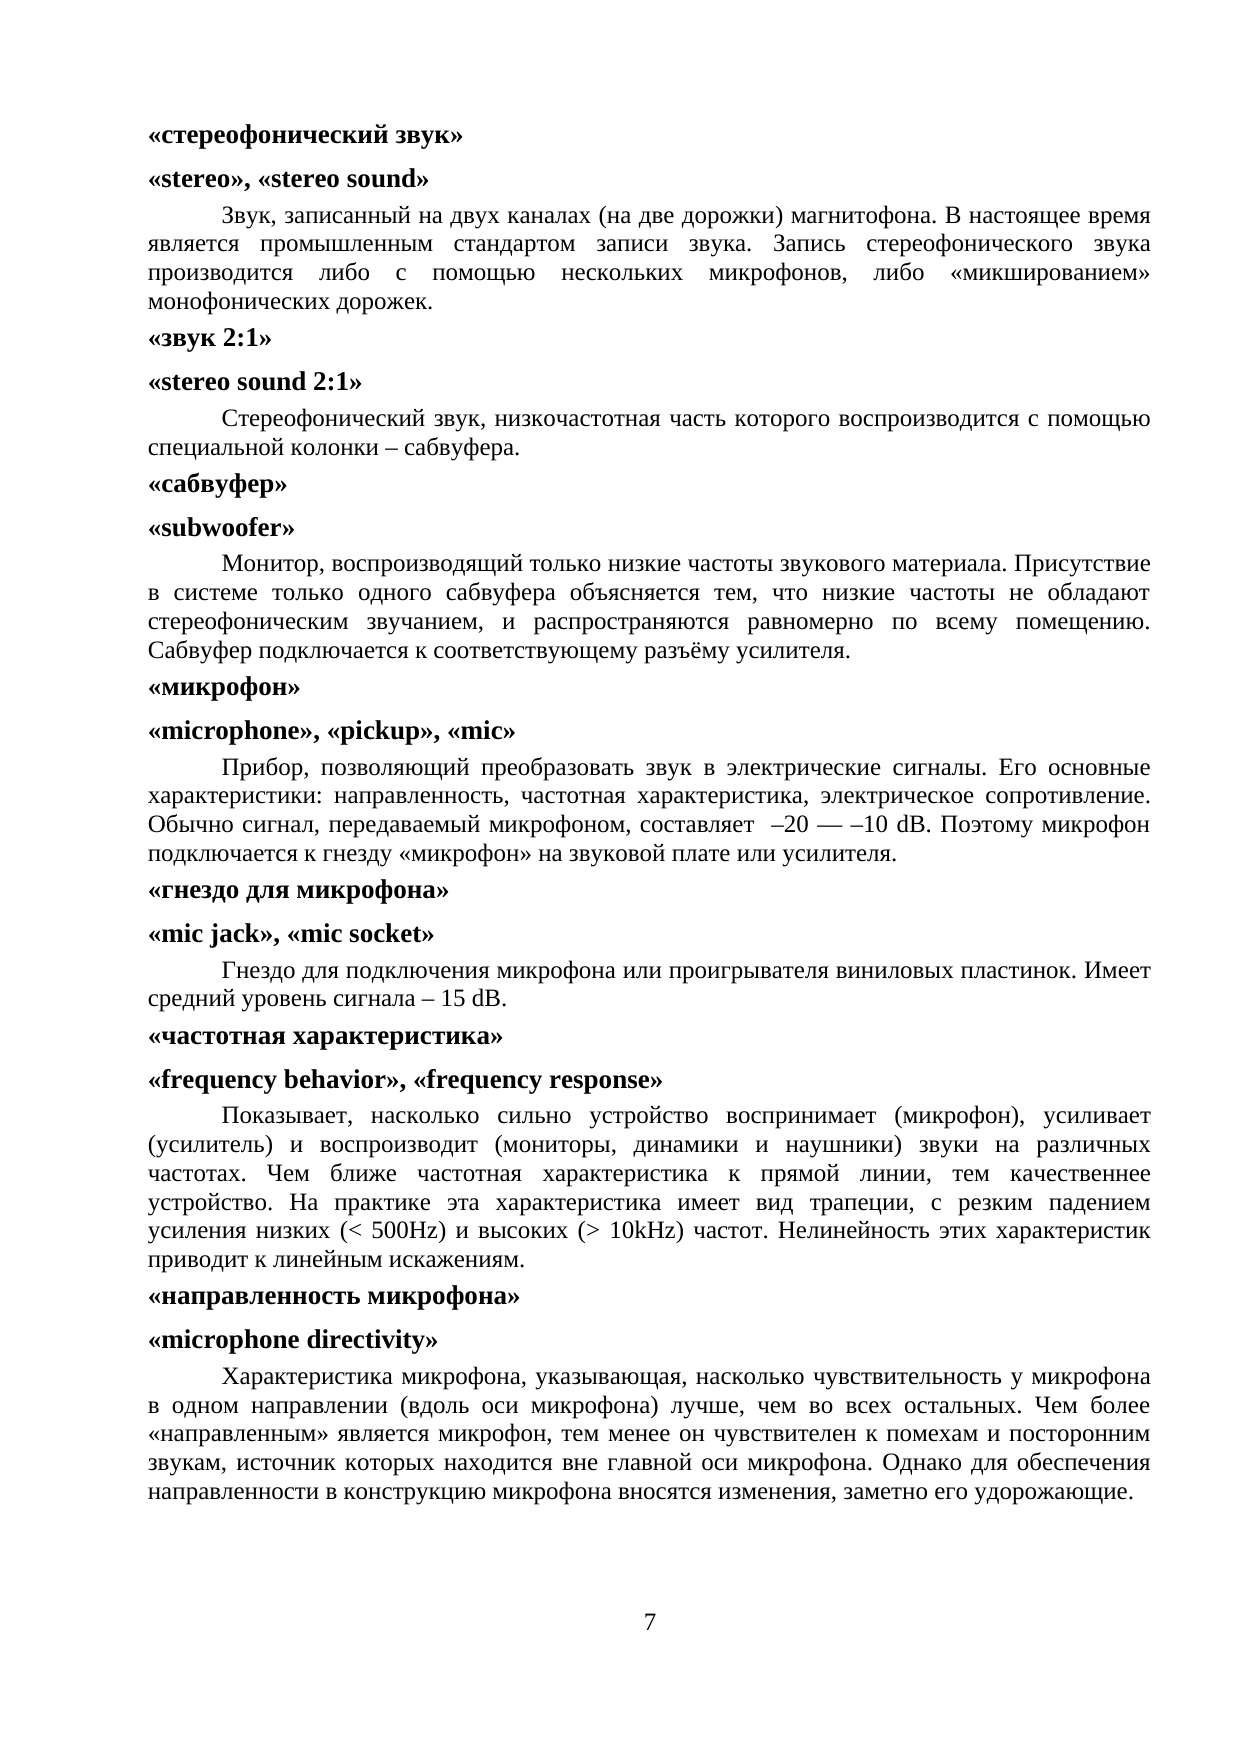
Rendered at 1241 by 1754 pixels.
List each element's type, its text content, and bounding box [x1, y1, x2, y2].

text «микрофон» [148, 670, 1152, 701]
text «microphone», «pickup», «mic» [148, 714, 1152, 745]
text «звук 2:1» [148, 321, 1152, 352]
text «сабвуфер» [148, 467, 1152, 498]
text «направленность микрофона» [148, 1279, 1152, 1311]
text «стереофонический звук» [148, 118, 1152, 149]
text Стереофонический звук, низкочастотная часть которого воспроизводится с помощью специальной колонки – сабвуфера. [148, 403, 1152, 460]
text «гнездо для микрофона» [148, 873, 1152, 904]
text «stereo sound 2:1» [148, 365, 1152, 396]
text «frequency behavior», «frequency response» [148, 1063, 1152, 1094]
text Показывает, насколько сильно устройство воспринимает (микрофон), усиливает (усилитель) и воспроизводит (мониторы, динамики и наушники) звуки на различных частотах. Чем ближе частотная характеристика к прямой линии, тем качественнее устройство. На практике эта характеристика имеет вид трапеции, с резким падением усиления низких (< 500Hz) и высоких (> 10kHz) частот. Нелинейность этих характеристик приводит к линейным искажениям. [148, 1100, 1152, 1273]
text «mic jack», «mic socket» [148, 917, 1152, 948]
text «microphone directivity» [148, 1323, 1152, 1354]
text «частотная характеристика» [148, 1019, 1152, 1050]
text Звук, записанный на двух каналах (на две дорожки) магнитофона. В настоящее время является промышленным стандартом записи звука. Запись стереофонического звука производится либо с помощью нескольких микрофонов, либо «микшированием» монофонических дорожек. [148, 200, 1152, 315]
text Монитор, воспроизводящий только низкие частоты звукового материала. Присутствие в системе только одного сабвуфера объясняется тем, что низкие частоты не обладают стереофоническим звучанием, и распространяются равномерно по всему помещению. Сабвуфер подключается к соответствующему разъёму усилителя. [148, 548, 1152, 663]
text Характеристика микрофона, указывающая, насколько чувствительность у микрофона в одном направлении (вдоль оси микрофона) лучше, чем во всех остальных. Чем более «направленным» является микрофон, тем менее он чувствителен к помехам и посторонним звукам, источник которых находится вне главной оси микрофона. Однако для обеспечения направленности в конструкцию микрофона вносятся изменения, заметно его удорожающие. [148, 1361, 1152, 1505]
text Гнездо для подключения микрофона или проигрывателя виниловых пластинок. Имеет средний уровень сигнала – 15 dB. [148, 955, 1152, 1012]
text «subwoofer» [148, 511, 1152, 542]
text Прибор, позволяющий преобразовать звук в электрические сигналы. Его основные характеристики: направленность, частотная характеристика, электрическое сопротивление. Обычно сигнал, передаваемый микрофоном, составляет –20 — –10 dB. Поэтому микрофон подключается к гнезду «микрофон» на звуковой плате или усилителя. [148, 752, 1152, 867]
text «stereo», «stereo sound» [148, 162, 1152, 193]
